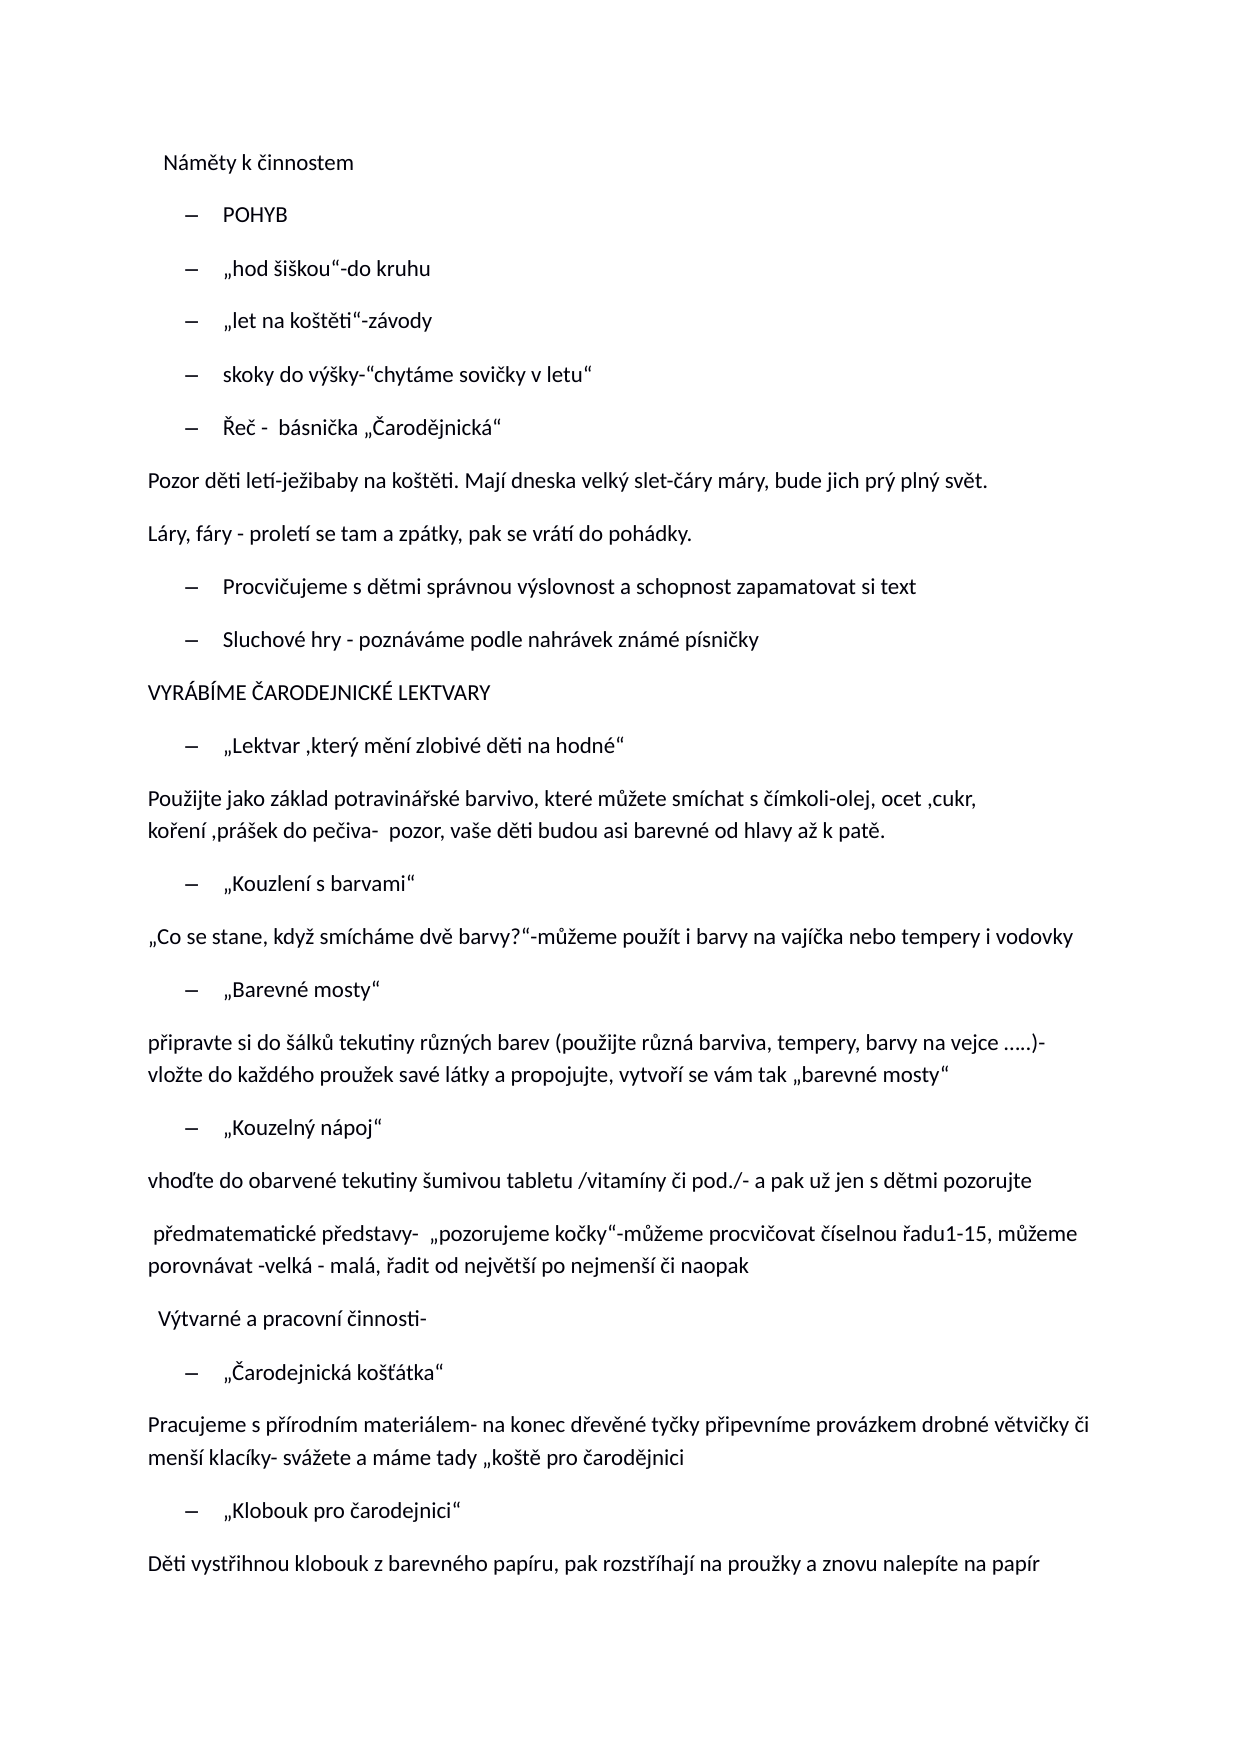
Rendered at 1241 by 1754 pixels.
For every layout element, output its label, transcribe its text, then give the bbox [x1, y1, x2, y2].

list Sluchové hry - poznáváme podle nahrávek známé písničky [185, 625, 1093, 653]
text Láry, fáry - proletí se tam a zpátky, pak se vrátí do pohádky. [148, 519, 1093, 547]
text vhoďte do obarvené tekutiny šumivou tabletu /vitamíny či pod./- a pak už jen s dětmi pozorujte [148, 1166, 1093, 1194]
text Pozor děti letí-ježibaby na koštěti. Mají dneska velký slet-čáry máry, bude jich prý plný svět. [148, 466, 1093, 494]
list „Čarodejnická košťátka“ [185, 1358, 1093, 1386]
text „Co se stane, když smícháme dvě barvy?“-můžeme použít i barvy na vajíčka nebo tempery i vodovky [148, 922, 1093, 950]
text Výtvarné a pracovní činnosti- [148, 1304, 1093, 1333]
text Náměty k činnostem [148, 148, 1093, 176]
list Řeč - básnička „Čarodějnická“ [185, 413, 1093, 441]
list Procvičujeme s dětmi správnou výslovnost a schopnost zapamatovat si text [185, 572, 1093, 600]
text VYRÁBÍME ČARODEJNICKÉ LEKTVARY [148, 678, 1093, 706]
text předmatematické představy- „pozorujeme kočky“-můžeme procvičovat číselnou řadu1-15, můžeme porovnávat -velká - malá, řadit od největší po nejmenší či naopak [148, 1219, 1093, 1279]
list „Klobouk pro čarodejnici“ [185, 1496, 1093, 1524]
text připravte si do šálků tekutiny různých barev (použijte různá barviva, tempery, barvy na vejce …..)- vložte do každého proužek savé látky a propojujte, vytvoří se vám tak „barevné mosty“ [148, 1028, 1093, 1088]
text Pracujeme s přírodním materiálem- na konec dřevěné tyčky připevníme provázkem drobné větvičky či menší klacíky- svážete a máme tady „koště pro čarodějnici [148, 1411, 1093, 1471]
list „Kouzlení s barvami“ [185, 869, 1093, 897]
list POHYB [185, 201, 1093, 229]
list „let na koštěti“-závody [185, 307, 1093, 335]
text Děti vystřihnou klobouk z barevného papíru, pak rozstříhají na proužky a znovu nalepíte na papír [148, 1549, 1093, 1577]
list „hod šiškou“-do kruhu [185, 254, 1093, 282]
list „Lektvar ,který mění zlobivé děti na hodné“ [185, 731, 1093, 759]
text Použijte jako základ potravinářské barvivo, které můžete smíchat s čímkoli-olej, ocet ,cukr, koření ,prášek do pečiva- pozor, vaše děti budou asi barevné od hlavy až k patě. [148, 784, 1093, 844]
list skoky do výšky-“chytáme sovičky v letu“ [185, 360, 1093, 388]
list „Barevné mosty“ [185, 975, 1093, 1003]
list „Kouzelný nápoj“ [185, 1113, 1093, 1141]
